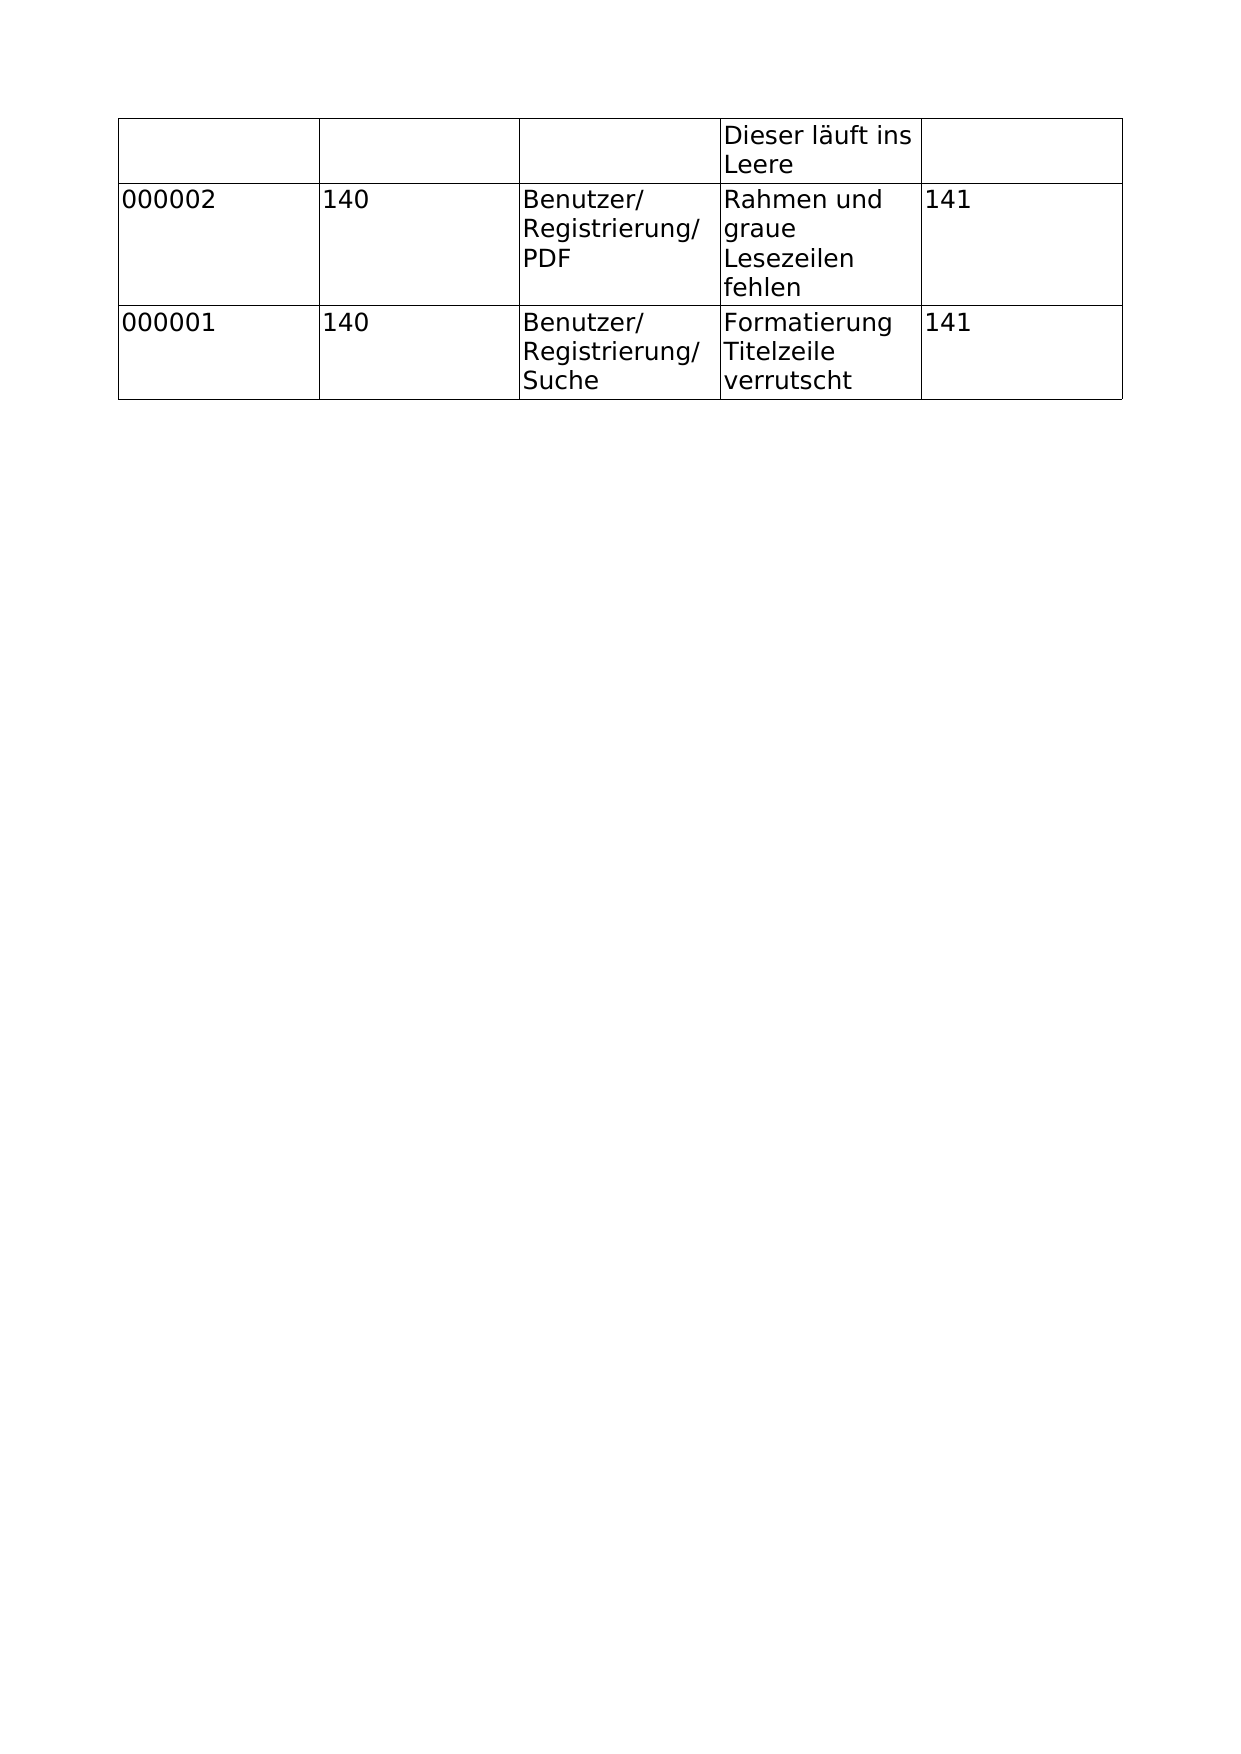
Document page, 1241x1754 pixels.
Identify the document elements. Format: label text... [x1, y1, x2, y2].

table_cell Dieser läuft ins Leere [721, 119, 921, 182]
table_cell 140 [320, 306, 519, 398]
table_cell [119, 119, 319, 182]
table_cell 141 [922, 306, 1122, 398]
table_cell [922, 119, 1122, 182]
table_cell 000001 [119, 306, 319, 398]
table_cell Rahmen und graue Lesezeilen fehlen [721, 184, 921, 305]
table_cell Benutzer/Registrierung/PDF [520, 184, 720, 305]
table_cell Formatierung Titelzeile verrutscht [721, 306, 921, 398]
table_cell [520, 119, 720, 182]
table_cell 140 [320, 184, 519, 305]
table_cell Benutzer/Registrierung/Suche [520, 306, 720, 398]
table_cell 141 [922, 184, 1122, 305]
table_cell 000002 [119, 184, 319, 305]
table_cell [320, 119, 519, 182]
